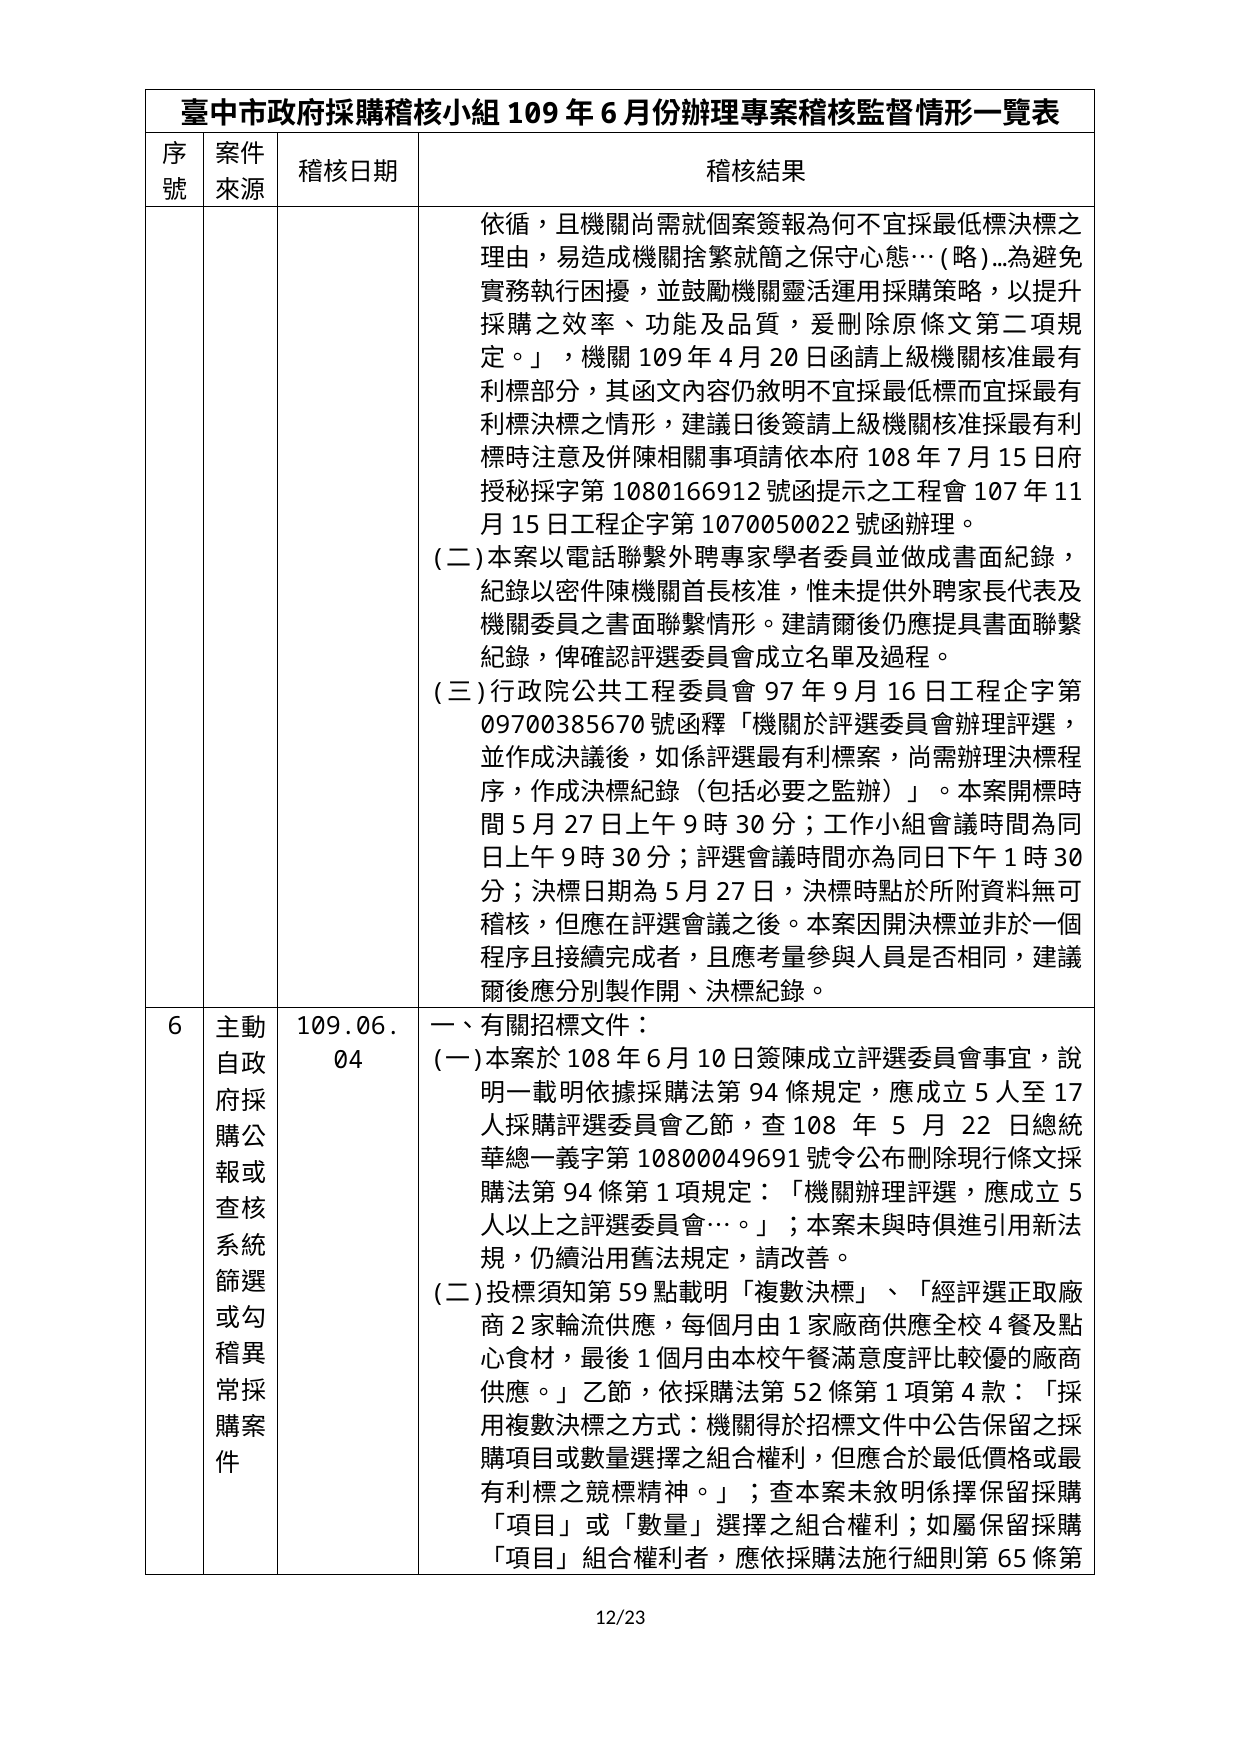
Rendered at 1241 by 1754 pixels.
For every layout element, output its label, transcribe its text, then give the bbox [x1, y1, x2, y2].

table_cell 稽核結果 [419, 133, 1094, 206]
table_header 臺中市政府採購稽核小組109年6月份辦理專案稽核監督情形一覽表 [146, 90, 1094, 132]
table_cell 109.06.04 [278, 1008, 418, 1574]
table_cell 序號 [146, 133, 203, 206]
table_cell 依循，且機關尚需就個案簽報為何不宜採最低標決標之理由，易造成機關捨繁就簡之保守心態…(略)…為避免實務執行困擾，並鼓勵機關靈活運用採購策略，以提升採購之效率、功能及品質，爰刪除原條文第二項規定。」，機關109年4月20日函請上級機關核准最有利標部分，其函文內容仍敘明不宜採最低標而宜採最有利標決標之情形，建議日後簽請上級機關核准採最有利標時注意及併陳相關事項請依本府108年7月15日府授秘採字第1080166912號函提示之工程會107年11月15日工程企字第1070050022號函辦理。 (二)本案以電話聯繫外聘專家學者委員並做成書面紀錄，紀錄以密件陳機關首長核准，惟未提供外聘家長代表及機關委員之書面聯繫情形。建請爾後仍應提具書面聯繫紀錄，俾確認評選委員會成立名單及過程。 (三)行政院公共工程委員會97年9月16日工程企字第09700385670號函釋「機關於評選委員會辦理評選，並作成決議後，如係評選最有利標案，尚需辦理決標程序，作成決標紀錄（包括必要之監辦）」。本案開標時間5月27日上午9時30分；工作小組會議時間為同日上午9時30分；評選會議時間亦為同日下午1時30分；決標日期為5月27日，決標時點於所附資料無可稽核，但應在評選會議之後。本案因開決標並非於一個程序且接續完成者，且應考量參與人員是否相同，建議爾後應分別製作開、決標紀錄。 [419, 207, 1094, 1007]
table_cell 6 [146, 1008, 203, 1574]
table_cell [146, 207, 203, 1007]
table_cell 案件來源 [204, 133, 277, 206]
table_cell 一、有關招標文件： (一)本案於108年6月10日簽陳成立評選委員會事宜，說明一載明依據採購法第94條規定，應成立5人至17人採購評選委員會乙節，查108 年 5 月 22 日總統華總一義字第10800049691號令公布刪除現行條文採購法第94條第1項規定：「機關辦理評選，應成立5人以上之評選委員會…。」；本案未與時俱進引用新法規，仍續沿用舊法規定，請改善。 (二)投標須知第59點載明「複數決標」、「經評選正取廠商2家輪流供應，每個月由1家廠商供應全校4餐及點心食材，最後1個月由本校午餐滿意度評比較優的廠商供應。」乙節，依採購法第52條第1項第4款：「採用複數決標之方式：機關得於招標文件中公告保留之採購項目或數量選擇之組合權利，但應合於最低價格或最有利標之競標精神。」；查本案未敘明係擇保留採購「項目」或「數量」選擇之組合權利；如屬保留採購「項目」組合權利者，應依採購法施行細則第65條第 [419, 1008, 1094, 1574]
table_cell 主動自政府採購公報或查核系統篩選或勾稽異常採購案件 [204, 1008, 277, 1574]
table_cell [278, 207, 418, 1007]
table_cell [204, 207, 277, 1007]
table_cell 稽核日期 [278, 133, 418, 206]
